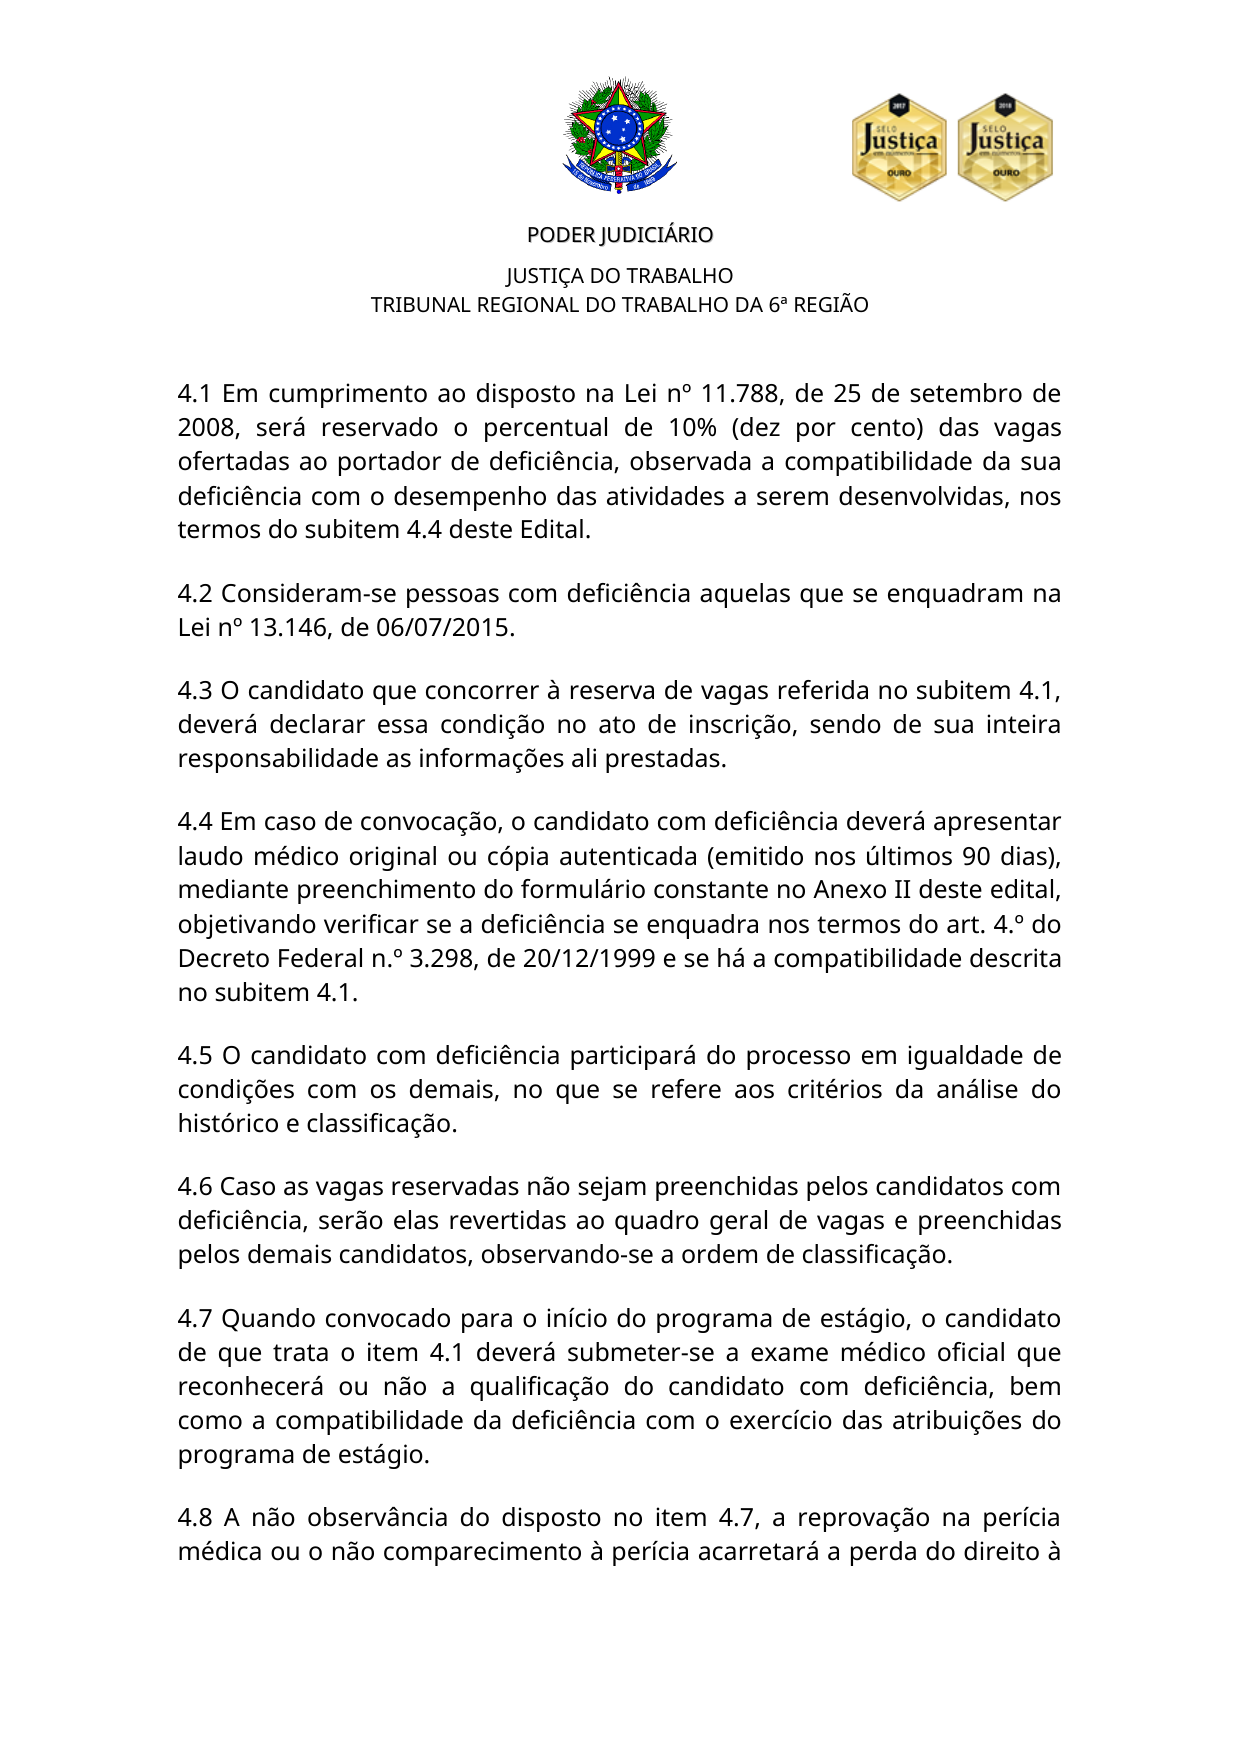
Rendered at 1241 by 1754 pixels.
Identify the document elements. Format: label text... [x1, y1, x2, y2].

picture [852, 91, 1070, 210]
text 4.3 O candidato que concorrer à reserva de vagas referida no subitem 4.1, deverá declarar essa condição no ato de inscrição, sendo de sua inteira responsabilidade as informações ali prestadas. [177, 673, 1063, 775]
text 4.8 A não observância do disposto no item 4.7, a reprovação na perícia médica ou o não comparecimento à perícia acarretará a perda do direito à [177, 1500, 1063, 1568]
picture [556, 73, 680, 196]
text 4.2 Consideram-se pessoas com deficiência aquelas que se enquadram na Lei nº 13.146, de 06/07/2015. [177, 575, 1063, 643]
text 4.5 O candidato com deficiência participará do processo em igualdade de condições com os demais, no que se refere aos critérios da análise do histórico e classificação. [177, 1038, 1063, 1140]
text 4.1 Em cumprimento ao disposto na Lei nº 11.788, de 25 de setembro de 2008, será reservado o percentual de 10% (dez por cento) das vagas ofertadas ao portador de deficiência, observada a compatibilidade da sua deficiência com o desempenho das atividades a serem desenvolvidas, nos termos do subitem 4.4 deste Edital. [177, 376, 1063, 546]
text 4.6 Caso as vagas reservadas não sejam preenchidas pelos candidatos com deficiência, serão elas revertidas ao quadro geral de vagas e preenchidas pelos demais candidatos, observando-se a ordem de classificação. [177, 1169, 1063, 1271]
text 4.7 Quando convocado para o início do programa de estágio, o candidato de que trata o item 4.1 deverá submeter-se a exame médico oficial que reconhecerá ou não a qualificação do candidato com deficiência, bem como a compatibilidade da deficiência com o exercício das atribuições do programa de estágio. [177, 1300, 1063, 1471]
text 4.4 Em caso de convocação, o candidato com deficiência deverá apresentar laudo médico original ou cópia autenticada (emitido nos últimos 90 dias), mediante preenchimento do formulário constante no Anexo II deste edital, objetivando verificar se a deficiência se enquadra nos termos do art. 4.º do Decreto Federal n.º 3.298, de 20/12/1999 e se há a compatibilidade descrita no subitem 4.1. [177, 804, 1063, 1008]
